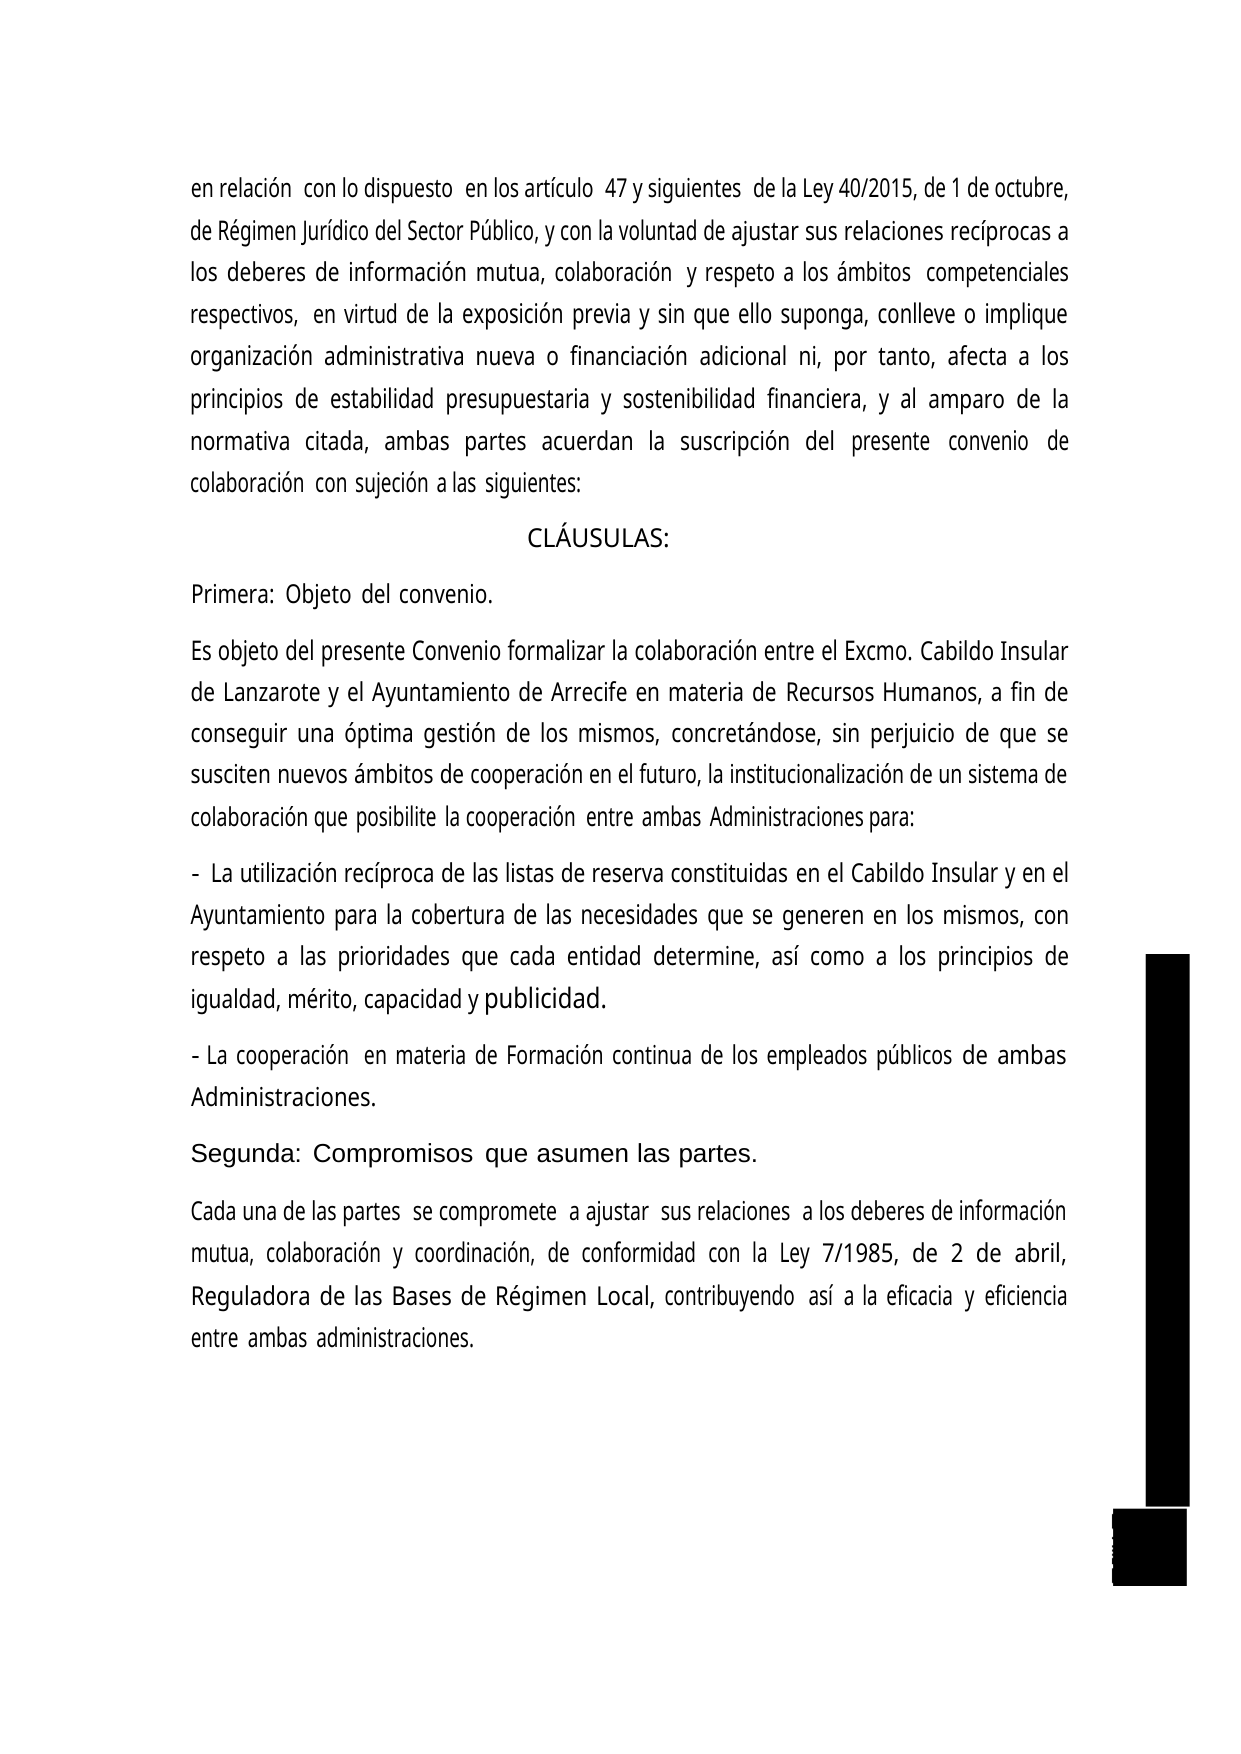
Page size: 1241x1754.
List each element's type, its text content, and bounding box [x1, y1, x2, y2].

picture [1111, 954, 1190, 1138]
list La utilización recíproca de las listas de reserva constituidas en el Cabildo Insular y en el Ayuntamiento para la cobertura de las necesidades que se generen en los mismos, con respeto a las prioridades que cada entidad determine, así como a los principios de igualdad, mérito, capacidad y publicidad. [190, 853, 1069, 1017]
text Es objeto del presente Convenio formalizar la colaboración entre el Excmo. Cabildo Insular de Lanzarote y el Ayuntamiento de Arrecife en materia de Recursos Humanos, a fin de conseguir una óptima gestión de los mismos, concretándose, sin perjuicio de que se susciten nuevos ámbitos de cooperación en el futuro, la institucionalización de un sistema de colaboración que posibilite la cooperación entre ambas Administraciones para: [190, 631, 1069, 834]
list La cooperación en materia de Formación continua de los empleados públicos de ambas Administraciones. [191, 1037, 1067, 1114]
picture [1111, 1168, 1190, 1586]
text Segunda: Compromisos que asumen las partes. [190, 1138, 1201, 1168]
text Primera: Objeto del convenio. [191, 575, 1201, 611]
text CLÁUSULAS: [130, 519, 1067, 555]
text en relación con lo dispuesto en los artículo 47 y siguientes de la Ley 40/2015, de 1 de octubre, de Régimen Jurídico del Sector Público, y con la voluntad de ajustar sus relaciones recíprocas a los deberes de información mutua, colaboración y respeto a los ámbitos competenciales respectivos, en virtud de la exposición previa y sin que ello suponga, conlleve o implique organización administrativa nueva o financiación adicional ni, por tanto, afecta a los principios de estabilidad presupuestaria y sostenibilidad financiera, y al amparo de la normativa citada, ambas partes acuerdan la suscripción del presente convenio de colaboración con sujeción a las siguientes: [190, 169, 1069, 501]
text Cada una de las partes se compromete a ajustar sus relaciones a los deberes de información mutua, colaboración y coordinación, de conformidad con la Ley 7/1985, de 2 de abril, Reguladora de las Bases de Régimen Local, contribuyendo así a la eficacia y eficiencia entre ambas administraciones. [190, 1191, 1067, 1356]
